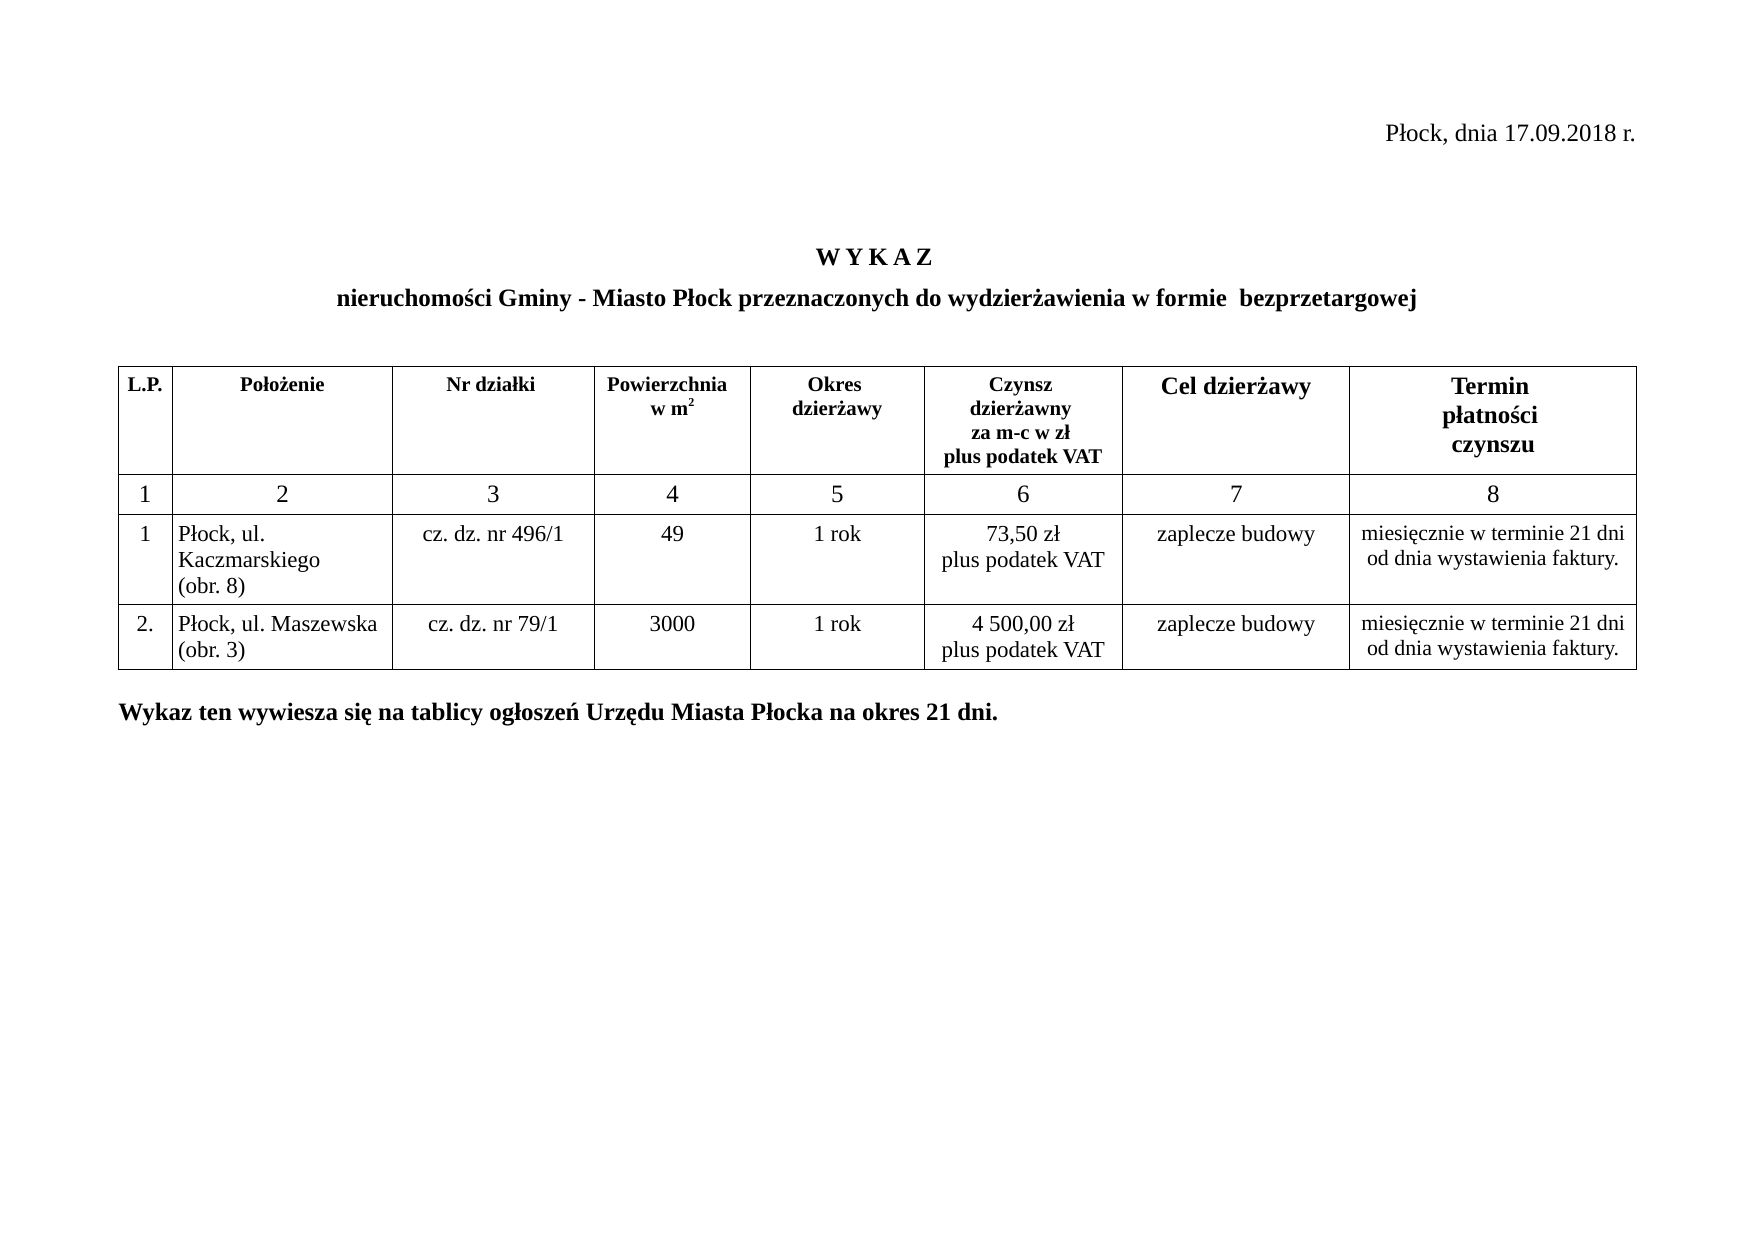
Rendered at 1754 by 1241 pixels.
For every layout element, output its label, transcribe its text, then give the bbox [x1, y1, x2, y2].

table_cell Płock, ul. Kaczmarskiego (obr. 8) [173, 515, 392, 604]
table_cell 1 rok [751, 605, 924, 669]
table_header Położenie [173, 367, 392, 473]
table_cell cz. dz. nr 79/1 [393, 605, 594, 669]
table_cell miesięcznie w terminie 21 dni od dnia wystawienia faktury. [1350, 605, 1636, 669]
table_cell 49 [595, 515, 750, 604]
table_cell 1 [119, 475, 172, 514]
table_cell zaplecze budowy [1123, 605, 1349, 669]
text W Y K A Z [118, 242, 1636, 271]
table_cell 6 [925, 475, 1122, 514]
table_cell 8 [1350, 475, 1636, 514]
table_header L.P. [119, 367, 172, 473]
text nieruchomości Gminy - Miasto Płock przeznaczonych do wydzierżawienia w formie bezprzetargowej [118, 283, 1636, 312]
table_cell cz. dz. nr 496/1 [393, 515, 594, 604]
table_cell 4 500,00 zł plus podatek VAT [925, 605, 1122, 669]
table_cell 5 [751, 475, 924, 514]
table_header Nr działki [393, 367, 594, 473]
table_cell 73,50 zł plus podatek VAT [925, 515, 1122, 604]
text Płock, dnia 17.09.2018 r. [118, 118, 1636, 147]
table_cell 2. [119, 605, 172, 669]
table_cell 1 [119, 515, 172, 604]
table_header Czynsz dzierżawny za m-c w zł plus podatek VAT [925, 367, 1122, 473]
table_header Cel dzierżawy [1123, 367, 1349, 473]
table_cell 3 [393, 475, 594, 514]
table_cell Płock, ul. Maszewska (obr. 3) [173, 605, 392, 669]
text Wykaz ten wywiesza się na tablicy ogłoszeń Urzędu Miasta Płocka na okres 21 dni. [118, 697, 1636, 726]
table_cell 4 [595, 475, 750, 514]
table_header Powierzchnia w m2 [595, 367, 750, 473]
table_cell miesięcznie w terminie 21 dni od dnia wystawienia faktury. [1350, 515, 1636, 604]
table_cell 2 [173, 475, 392, 514]
table_cell 7 [1123, 475, 1349, 514]
table_cell zaplecze budowy [1123, 515, 1349, 604]
table_cell 1 rok [751, 515, 924, 604]
table_header Termin płatności czynszu [1350, 367, 1636, 473]
table_cell 3000 [595, 605, 750, 669]
table_header Okres dzierżawy [751, 367, 924, 473]
